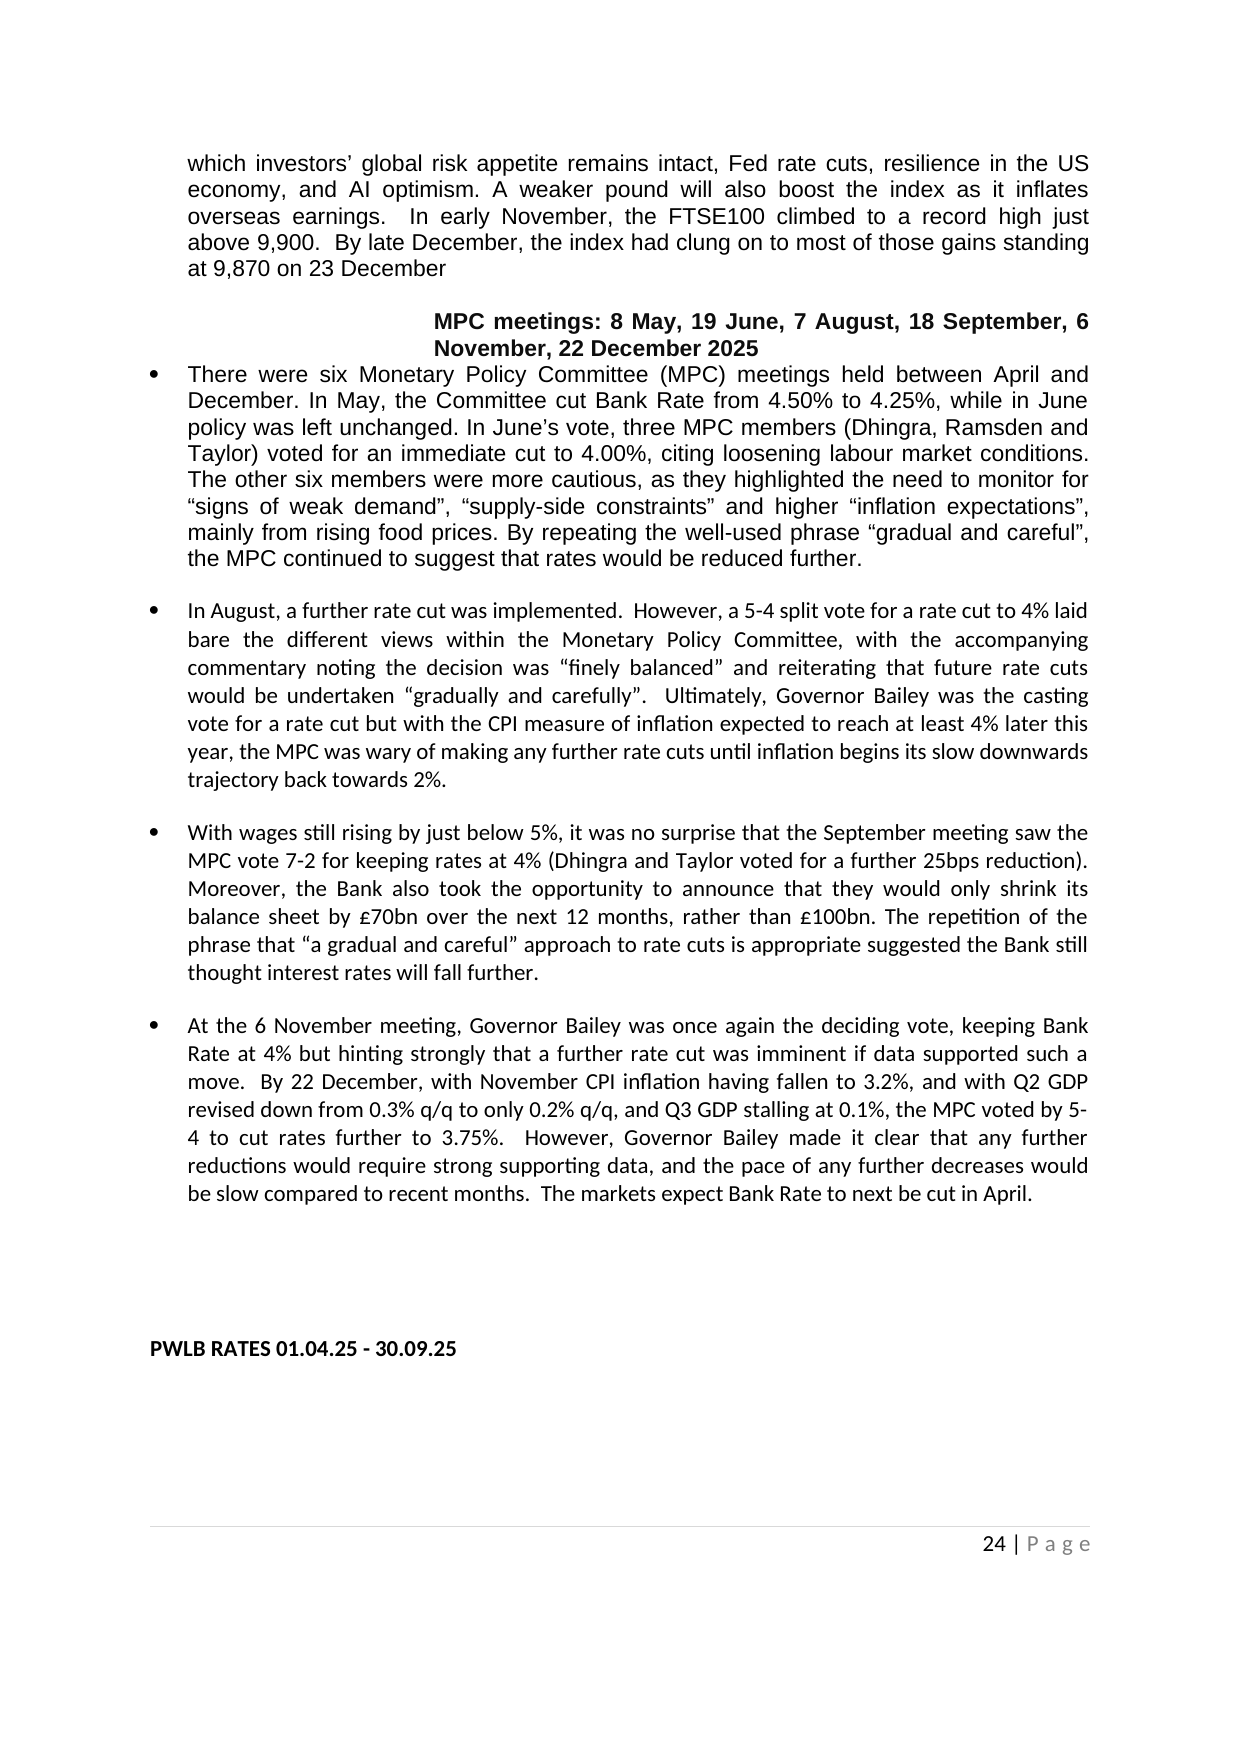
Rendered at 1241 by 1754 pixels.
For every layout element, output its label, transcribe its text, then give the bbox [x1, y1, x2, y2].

text MPC meetings: 8 May, 19 June, 7 August, 18 September, 6 November, 22 December 2025 [434, 308, 1090, 361]
list In August, a further rate cut was implemented. However, a 5-4 split vote for a rate cut to 4% laid bare the different views within the Monetary Policy Committee, with the accompanying commentary noting the decision was “finely balanced” and reiterating that future rate cuts would be undertaken “gradually and carefully”. Ultimately, Governor Bailey was the casting vote for a rate cut but with the CPI measure of inflation expected to reach at least 4% later this year, the MPC was wary of making any further rate cuts until inflation begins its slow downwards trajectory back towards 2%. [150, 597, 1090, 793]
list At the 6 November meeting, Governor Bailey was once again the deciding vote, keeping Bank Rate at 4% but hinting strongly that a further rate cut was imminent if data supported such a move. By 22 December, with November CPI inflation having fallen to 3.2%, and with Q2 GDP revised down from 0.3% q/q to only 0.2% q/q, and Q3 GDP stalling at 0.1%, the MPC voted by 5-4 to cut rates further to 3.75%. However, Governor Bailey made it clear that any further reductions would require strong supporting data, and the pace of any further decreases would be slow compared to recent months. The markets expect Bank Rate to next be cut in April. [150, 1011, 1090, 1207]
text PWLB RATES 01.04.25 - 30.09.25 [150, 1334, 1090, 1362]
list With wages still rising by just below 5%, it was no surprise that the September meeting saw the MPC vote 7-2 for keeping rates at 4% (Dhingra and Taylor voted for a further 25bps reduction). Moreover, the Bank also took the opportunity to announce that they would only shrink its balance sheet by £70bn over the next 12 months, rather than £100bn. The repetition of the phrase that “a gradual and careful” approach to rate cuts is appropriate suggested the Bank still thought interest rates will fall further. [150, 818, 1090, 986]
list which investors’ global risk appetite remains intact, Fed rate cuts, resilience in the US economy, and AI optimism. A weaker pound will also boost the index as it inflates overseas earnings. In early November, the FTSE100 climbed to a record high just above 9,900. By late December, the index had clung on to most of those gains standing at 9,870 on 23 December [187, 150, 1090, 282]
list There were six Monetary Policy Committee (MPC) meetings held between April and December. In May, the Committee cut Bank Rate from 4.50% to 4.25%, while in June policy was left unchanged. In June’s vote, three MPC members (Dhingra, Ramsden and Taylor) voted for an immediate cut to 4.00%, citing loosening labour market conditions. The other six members were more cautious, as they highlighted the need to monitor for “signs of weak demand”, “supply-side constraints” and higher “inflation expectations”, mainly from rising food prices. By repeating the well-used phrase “gradual and careful”, the MPC continued to suggest that rates would be reduced further. [150, 361, 1090, 572]
